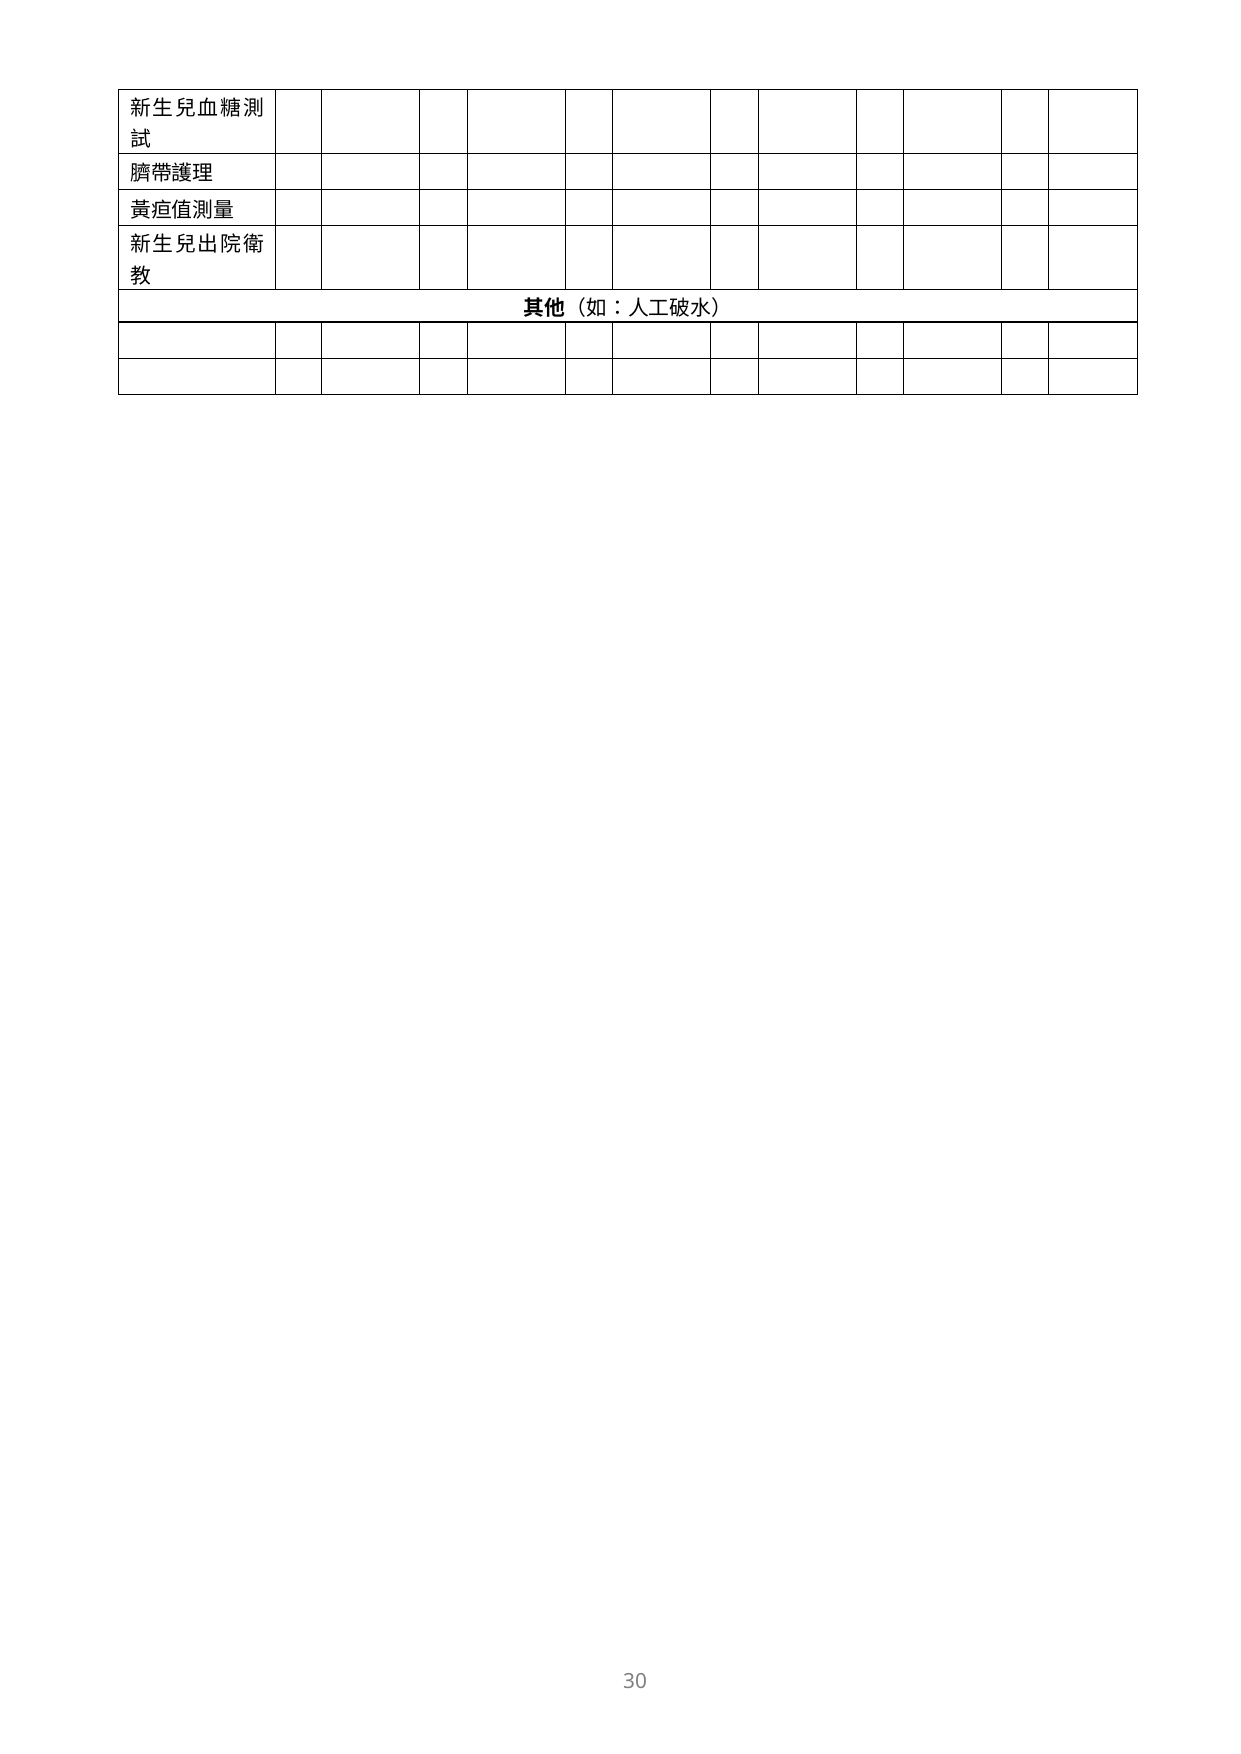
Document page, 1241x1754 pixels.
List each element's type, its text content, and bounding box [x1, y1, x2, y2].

table_cell [566, 226, 612, 289]
table_cell [276, 323, 321, 358]
table_cell [276, 359, 321, 394]
table_cell [904, 154, 1001, 189]
table_cell [1049, 323, 1137, 358]
table_cell [468, 154, 565, 189]
table_cell [276, 226, 321, 289]
table_cell [566, 90, 612, 152]
table_cell [1002, 226, 1048, 289]
table_cell [420, 323, 467, 358]
table_cell [904, 226, 1001, 289]
table_cell 臍帶護理 [119, 154, 275, 189]
table_cell [276, 190, 321, 225]
table_cell [613, 190, 710, 225]
table_cell [468, 90, 565, 152]
table_cell [322, 226, 419, 289]
table_cell [857, 359, 903, 394]
table_cell [904, 323, 1001, 358]
table_cell 新生兒血糖測試 [119, 90, 275, 152]
table_cell [711, 190, 758, 225]
table_cell [759, 359, 856, 394]
table_cell 新生兒出院衛教 [119, 226, 275, 289]
table_cell [420, 359, 467, 394]
table_cell [468, 190, 565, 225]
table_cell [119, 359, 275, 394]
table_cell [759, 190, 856, 225]
table_cell [759, 226, 856, 289]
table_cell [322, 154, 419, 189]
table_cell [1049, 90, 1137, 152]
table_cell [759, 154, 856, 189]
table_cell [322, 90, 419, 152]
table_cell [857, 90, 903, 152]
table_cell [759, 323, 856, 358]
table_cell [1002, 323, 1048, 358]
table_cell [468, 359, 565, 394]
table_cell [1002, 359, 1048, 394]
table_cell [1002, 154, 1048, 189]
table_cell [566, 154, 612, 189]
table_cell [904, 190, 1001, 225]
table_cell [1049, 154, 1137, 189]
table_cell [613, 154, 710, 189]
table_cell [857, 154, 903, 189]
table_cell [322, 359, 419, 394]
table_cell [711, 359, 758, 394]
table_cell [322, 190, 419, 225]
table_cell 黃疸值測量 [119, 190, 275, 225]
table_cell [1002, 90, 1048, 152]
table_cell [1002, 190, 1048, 225]
table_cell [711, 90, 758, 152]
table_cell [904, 359, 1001, 394]
table_cell [857, 190, 903, 225]
table_cell [1049, 190, 1137, 225]
table_cell [904, 90, 1001, 152]
table_cell [711, 154, 758, 189]
table_cell [420, 190, 467, 225]
table_cell [613, 323, 710, 358]
table_cell [711, 323, 758, 358]
table_cell [468, 226, 565, 289]
table_cell [613, 359, 710, 394]
table_cell [420, 226, 467, 289]
table_cell [420, 154, 467, 189]
table_cell 其他（如：人工破水） [119, 290, 1137, 321]
table_cell [1049, 226, 1137, 289]
table_cell [857, 226, 903, 289]
table_cell [759, 90, 856, 152]
table_cell [613, 226, 710, 289]
table_cell [276, 154, 321, 189]
table_cell [322, 323, 419, 358]
table_cell [711, 226, 758, 289]
table_cell [566, 190, 612, 225]
table_cell [276, 90, 321, 152]
table_cell [468, 323, 565, 358]
table_cell [566, 359, 612, 394]
table_cell [613, 90, 710, 152]
table_cell [1049, 359, 1137, 394]
table_cell [119, 323, 275, 358]
table_cell [420, 90, 467, 152]
table_cell [566, 323, 612, 358]
table_cell [857, 323, 903, 358]
